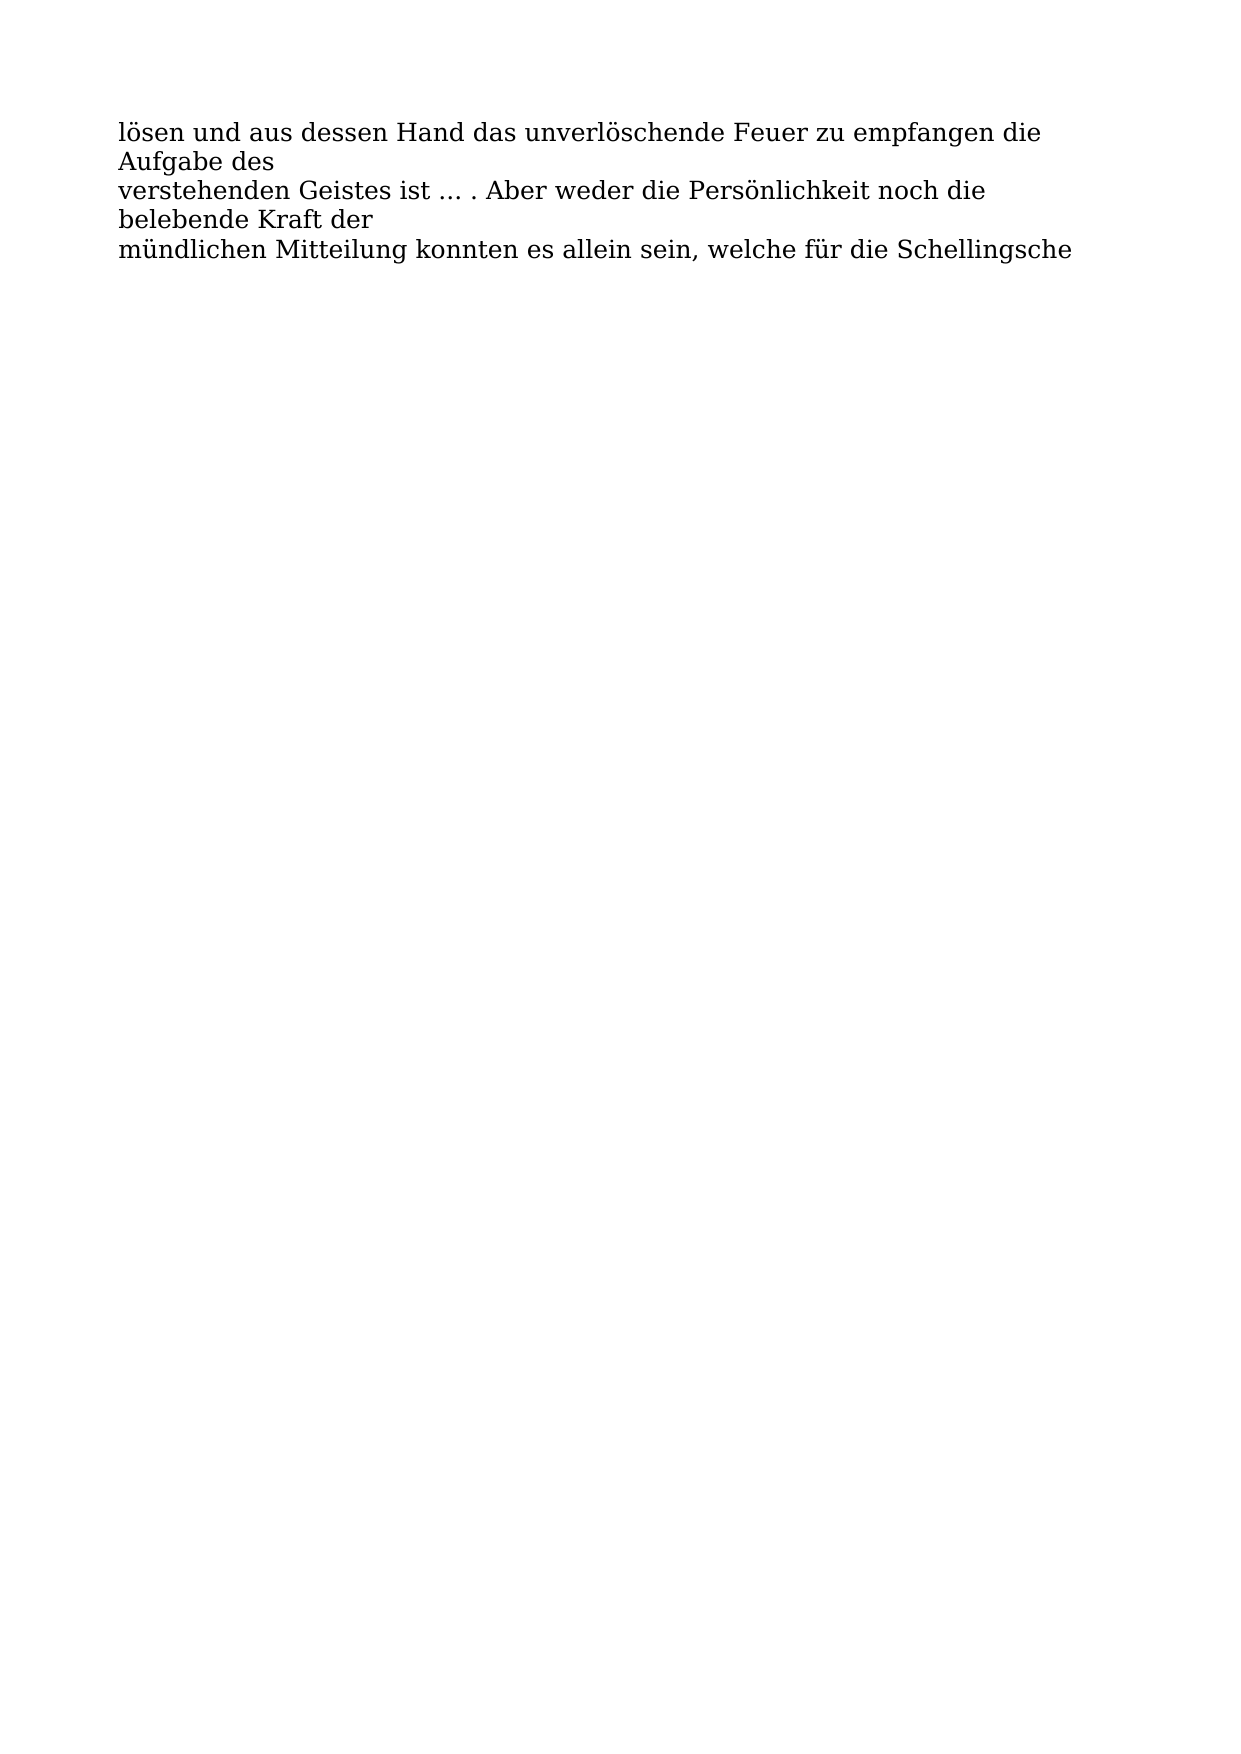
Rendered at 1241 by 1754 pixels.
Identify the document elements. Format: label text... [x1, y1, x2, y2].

text lösen und aus dessen Hand das unverlöschende Feuer zu empfangen die Aufgabe des [118, 118, 1122, 176]
text verstehenden Geistes ist ... . Aber weder die Persönlichkeit noch die belebende Kraft der [118, 176, 1122, 235]
text mündlichen Mitteilung konnten es allein sein, welche für die Schellingsche [118, 235, 1122, 264]
